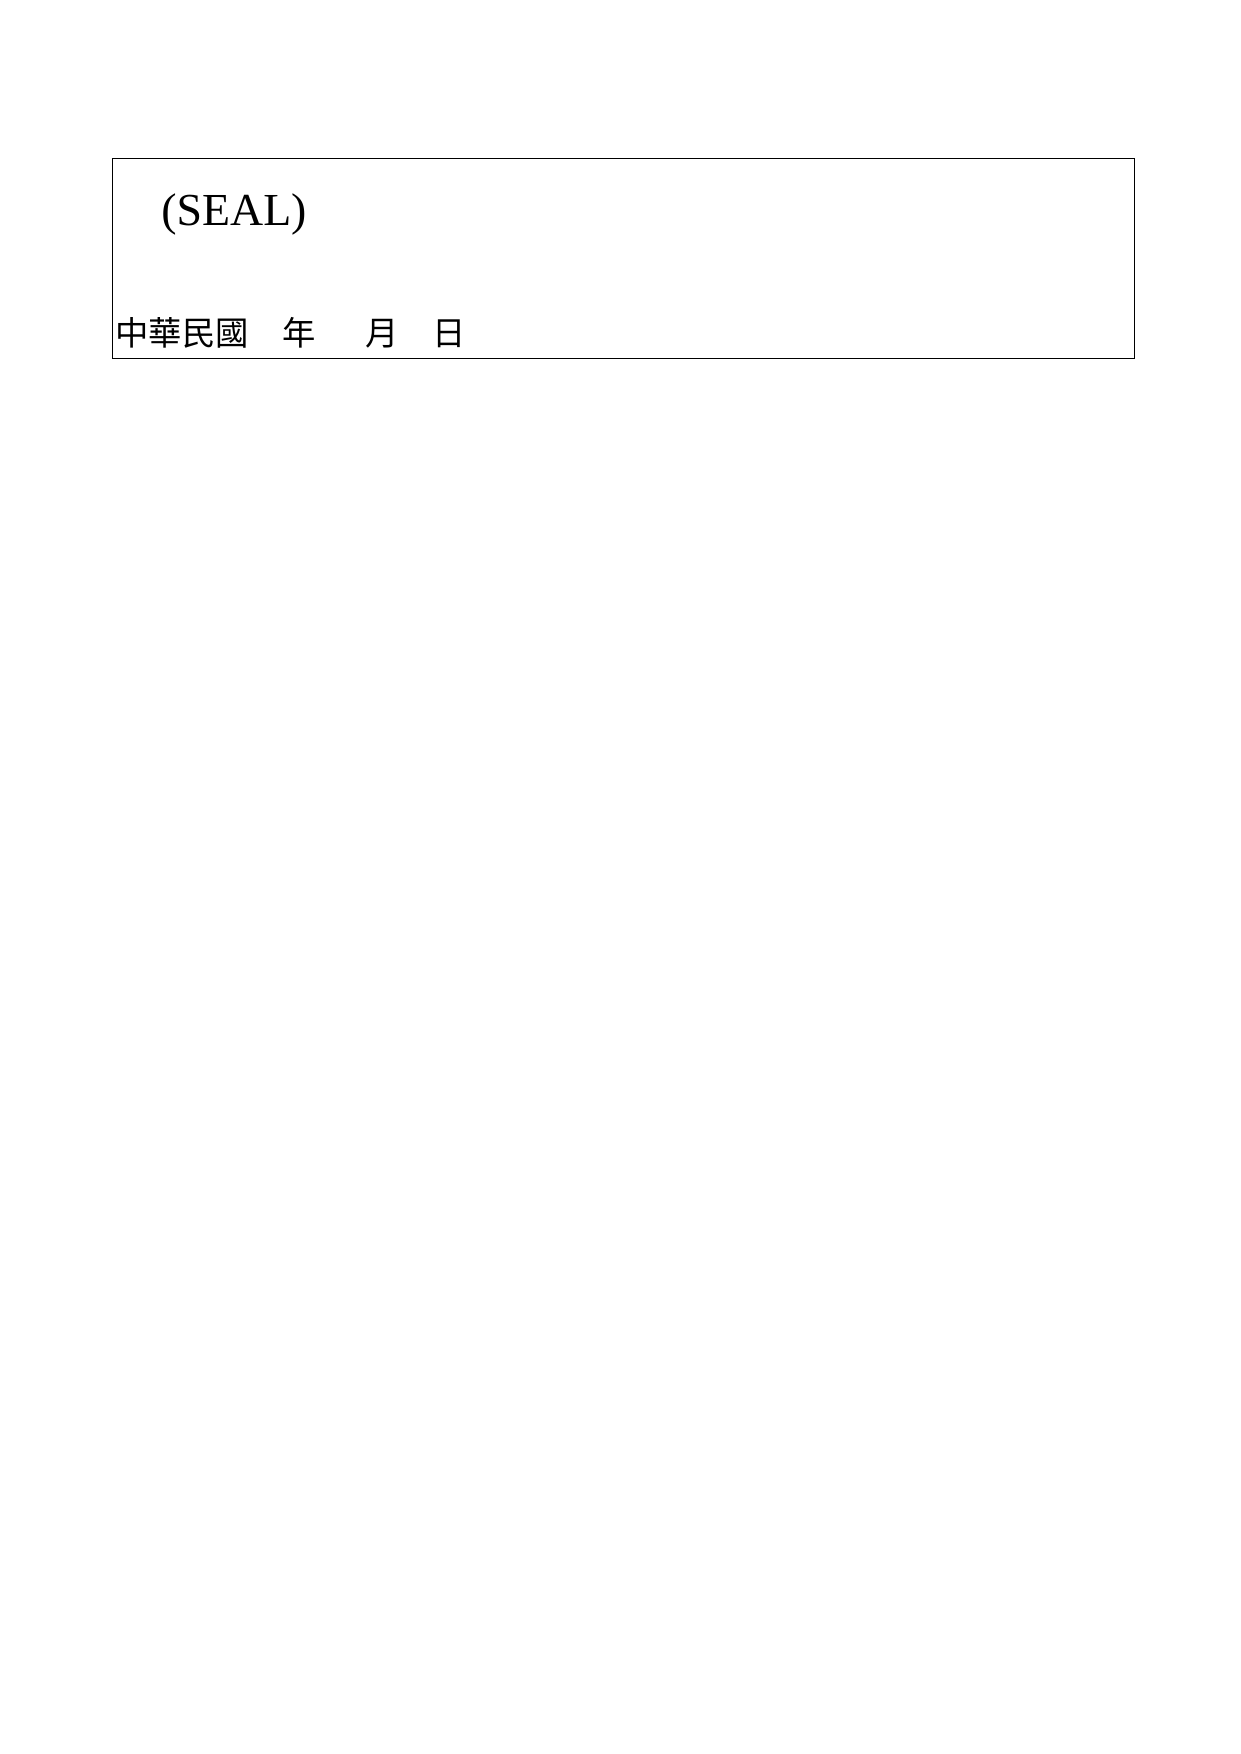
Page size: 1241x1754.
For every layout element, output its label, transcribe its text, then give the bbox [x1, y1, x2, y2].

table_cell (SEAL) 中華民國 年 月 日 [113, 159, 1134, 358]
